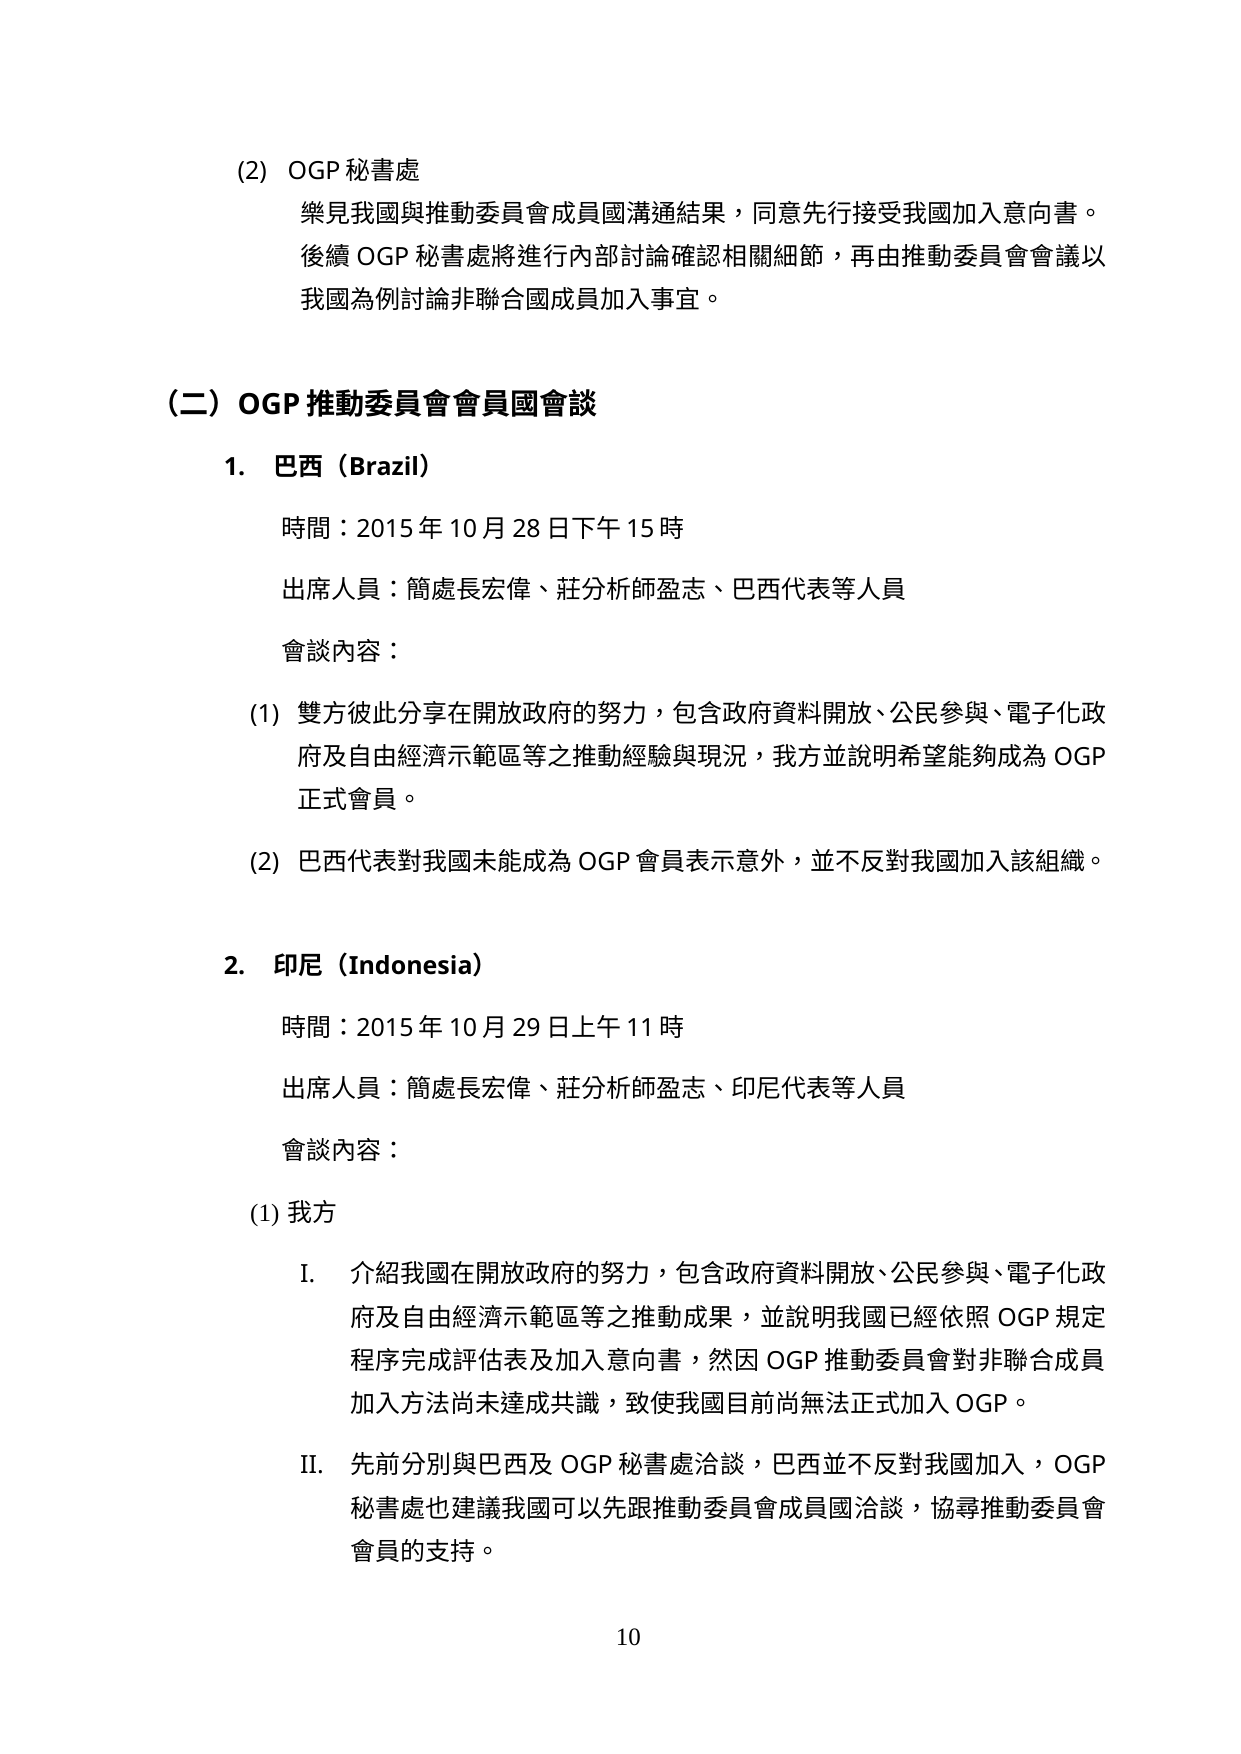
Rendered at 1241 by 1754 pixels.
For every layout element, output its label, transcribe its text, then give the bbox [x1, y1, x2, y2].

text 樂見我國與推動委員會成員國溝通結果，同意先行接受我國加入意向書。後續OGP秘書處將進行內部討論確認相關細節，再由推動委員會會議以我國為例討論非聯合國成員加入事宜。 [300, 193, 1106, 317]
list OGP秘書處 [237, 150, 1106, 187]
text 出席人員：簡處長宏偉、莊分析師盈志、印尼代表等人員 [224, 1068, 1106, 1106]
list 介紹我國在開放政府的努力，包含政府資料開放、公民參與、電子化政府及自由經濟示範區等之推動成果，並說明我國已經依照OGP規定程序完成評估表及加入意向書，然因OGP推動委員會對非聯合成員加入方法尚未達成共識，致使我國目前尚無法正式加入OGP。 [300, 1253, 1106, 1420]
text 出席人員：簡處長宏偉、莊分析師盈志、巴西代表等人員 [224, 569, 1106, 607]
list 雙方彼此分享在開放政府的努力，包含政府資料開放、公民參與、電子化政府及自由經濟示範區等之推動經驗與現況，我方並說明希望能夠成為OGP正式會員。 [250, 693, 1106, 816]
list 印尼（Indonesia） [224, 945, 1106, 982]
list 先前分別與巴西及OGP秘書處洽談，巴西並不反對我國加入，OGP秘書處也建議我國可以先跟推動委員會成員國洽談，協尋推動委員會會員的支持。 [300, 1444, 1106, 1568]
text 會談內容： [224, 1130, 1106, 1167]
text 時間：2015年10月28日下午15時 [224, 508, 1106, 545]
text （二）OGP推動委員會會員國會談 [150, 365, 1106, 440]
list 巴西代表對我國未能成為OGP會員表示意外，並不反對我國加入該組織。 [250, 841, 1106, 878]
list 我方 [250, 1192, 1106, 1229]
text 時間：2015年10月29日上午11時 [224, 1007, 1106, 1044]
text 會談內容： [224, 631, 1106, 668]
list 巴西（Brazil） [224, 446, 1106, 483]
